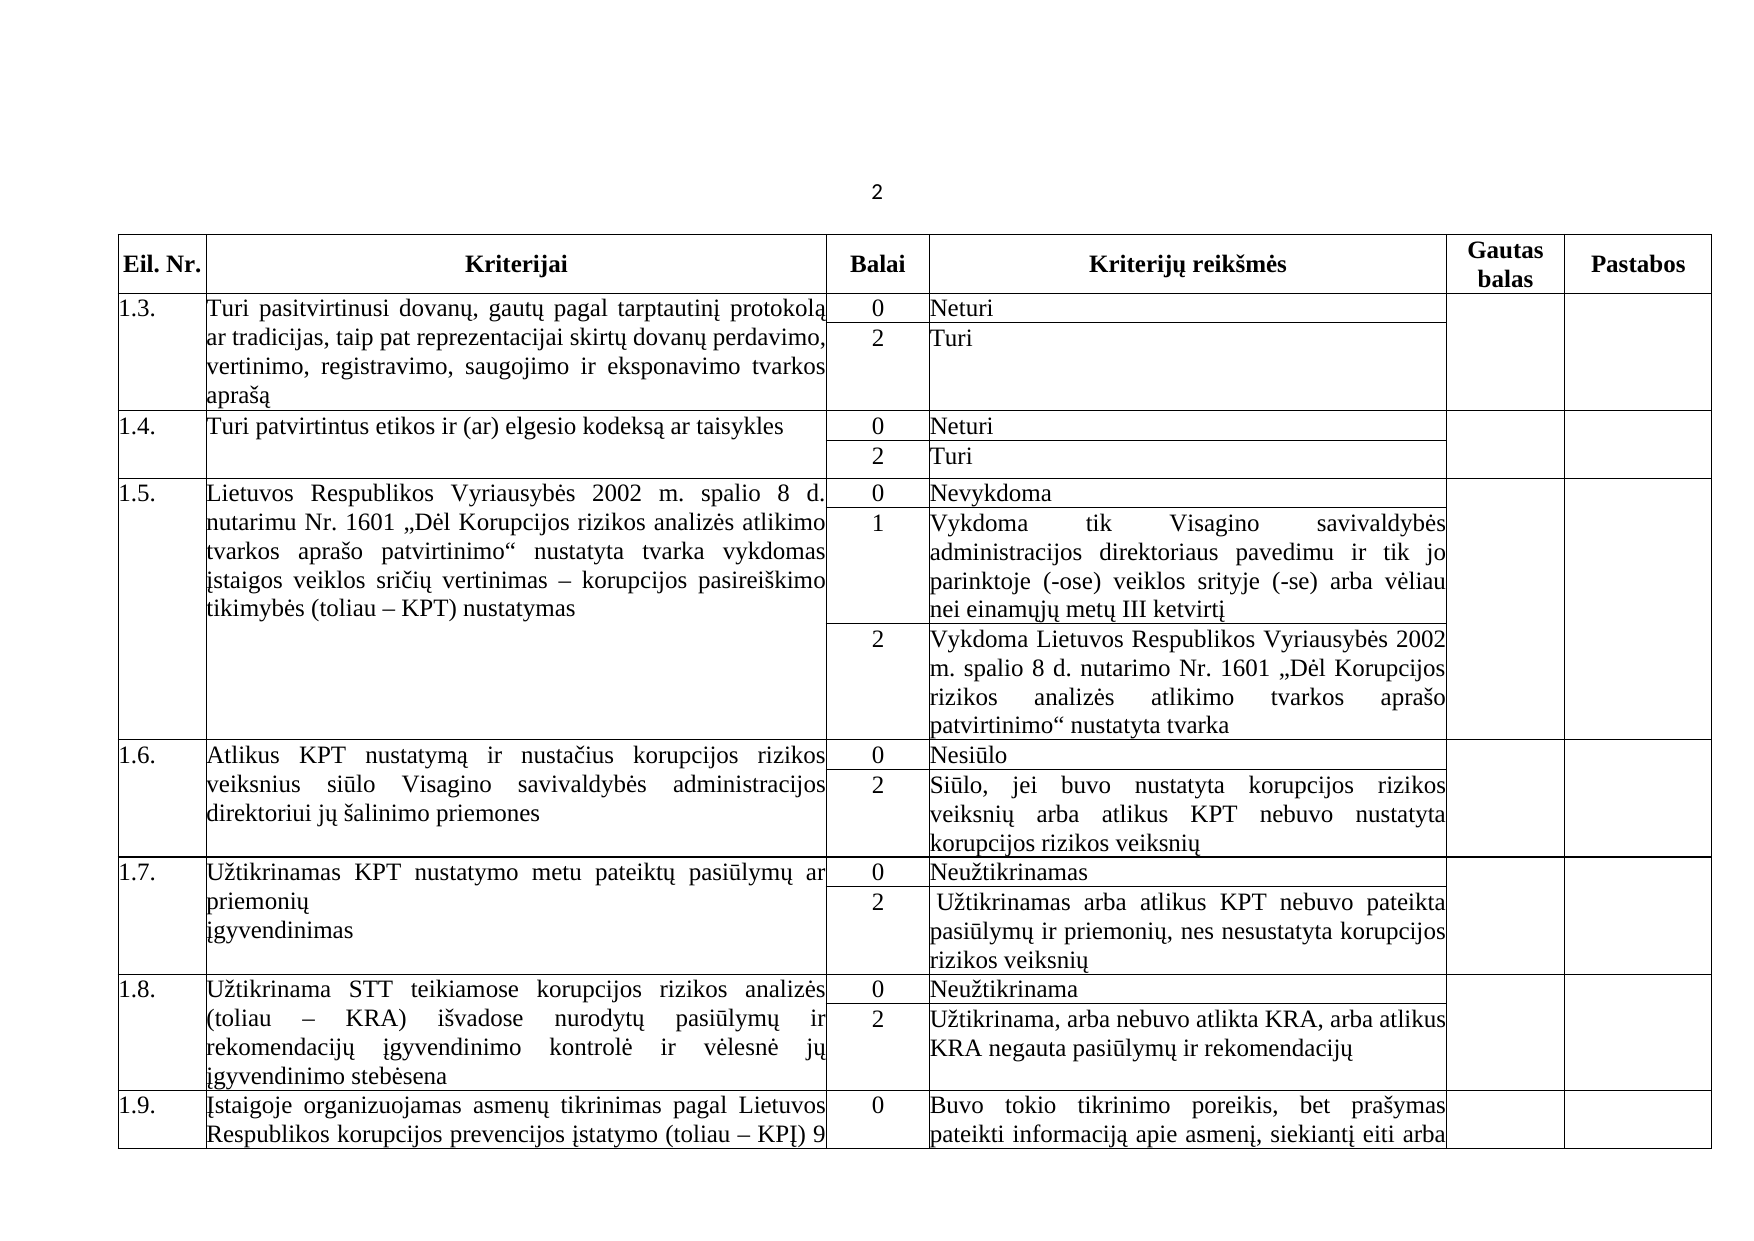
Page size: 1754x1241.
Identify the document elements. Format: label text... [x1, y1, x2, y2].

table_cell 0 [827, 975, 929, 1003]
table_cell [1447, 411, 1564, 477]
table_cell [1447, 479, 1564, 739]
table_header Kriterijų reikšmės [930, 235, 1446, 292]
table_cell 1.6. [119, 740, 206, 856]
table_cell 2 [827, 441, 929, 477]
table_header Kriterijai [207, 235, 826, 292]
table_cell Turi [930, 441, 1446, 477]
table_cell 1.3. [119, 294, 206, 410]
table_cell 2 [827, 887, 929, 973]
table_cell 1.5. [119, 479, 206, 739]
table_cell 0 [827, 740, 929, 769]
table_header Gautas balas [1447, 235, 1564, 292]
table_cell Siūlo, jei buvo nustatyta korupcijos rizikos veiksnių arba atlikus KPT nebuvo nustatyta korupcijos rizikos veiksnių [930, 770, 1446, 856]
table_cell [1447, 975, 1564, 1089]
table_cell Įstaigoje organizuojamas asmenų tikrinimas pagal Lietuvos Respublikos korupcijos prevencijos įstatymo (toliau – KPĮ) 9 [207, 1091, 826, 1148]
table_cell [1447, 1091, 1564, 1148]
table_cell 0 [827, 1091, 929, 1148]
table_cell 0 [827, 294, 929, 322]
table_cell [1565, 479, 1711, 739]
table_cell 1.9. [119, 1091, 206, 1148]
table_cell 1.4. [119, 411, 206, 477]
table_cell Vykdoma tik Visagino savivaldybės administracijos direktoriaus pavedimu ir tik jo parinktoje (-ose) veiklos srityje (-se) arba vėliau nei einamųjų metų III ketvirtį [930, 508, 1446, 623]
table_cell [1565, 975, 1711, 1089]
table_cell Užtikrinama, arba nebuvo atlikta KRA, arba atlikus KRA negauta pasiūlymų ir rekomendacijų [930, 1004, 1446, 1089]
table_cell 2 [827, 323, 929, 410]
table_cell [1447, 740, 1564, 856]
table_cell Turi patvirtintus etikos ir (ar) elgesio kodeksą ar taisykles [207, 411, 826, 477]
table_cell 1 [827, 508, 929, 623]
table_cell Neužtikrinamas [930, 858, 1446, 886]
table_cell 1.7. [119, 858, 206, 973]
table_cell 0 [827, 411, 929, 440]
table_cell 2 [827, 624, 929, 739]
table_cell 0 [827, 479, 929, 507]
table_cell Nesiūlo [930, 740, 1446, 769]
table_cell Neturi [930, 411, 1446, 440]
table_cell [1565, 1091, 1711, 1148]
table_cell Turi [930, 323, 1446, 410]
table_cell [1447, 294, 1564, 410]
table_cell [1565, 294, 1711, 410]
table_cell [1447, 858, 1564, 973]
table_cell Nevykdoma [930, 479, 1446, 507]
table_cell [1565, 740, 1711, 856]
table_cell Užtikrinamas KPT nustatymo metu pateiktų pasiūlymų ar priemonių įgyvendinimas [207, 858, 826, 973]
table_cell Užtikrinamas arba atlikus KPT nebuvo pateikta pasiūlymų ir priemonių, nes nesustatyta korupcijos rizikos veiksnių [930, 887, 1446, 973]
table_cell 2 [827, 1004, 929, 1089]
table_cell Užtikrinama STT teikiamose korupcijos rizikos analizės (toliau – KRA) išvadose nurodytų pasiūlymų ir rekomendacijų įgyvendinimo kontrolė ir vėlesnė jų įgyvendinimo stebėsena [207, 975, 826, 1089]
table_cell 2 [827, 770, 929, 856]
table_cell Neužtikrinama [930, 975, 1446, 1003]
table_cell Lietuvos Respublikos Vyriausybės 2002 m. spalio 8 d. nutarimu Nr. 1601 „Dėl Korupcijos rizikos analizės atlikimo tvarkos aprašo patvirtinimo“ nustatyta tvarka vykdomas įstaigos veiklos sričių vertinimas – korupcijos pasireiškimo tikimybės (toliau – KPT) nustatymas [207, 479, 826, 739]
table_cell [1565, 858, 1711, 973]
table_cell [1565, 411, 1711, 477]
table_cell Neturi [930, 294, 1446, 322]
table_cell 1.8. [119, 975, 206, 1089]
table_header Pastabos [1565, 235, 1711, 292]
table_header Balai [827, 235, 929, 292]
table_cell Turi pasitvirtinusi dovanų, gautų pagal tarptautinį protokolą ar tradicijas, taip pat reprezentacijai skirtų dovanų perdavimo, vertinimo, registravimo, saugojimo ir eksponavimo tvarkos aprašą [207, 294, 826, 410]
table_cell Buvo tokio tikrinimo poreikis, bet prašymas pateikti informaciją apie asmenį, siekiantį eiti arba [930, 1091, 1446, 1148]
table_cell 0 [827, 858, 929, 886]
table_header Eil. Nr. [119, 235, 206, 292]
table_cell Vykdoma Lietuvos Respublikos Vyriausybės 2002 m. spalio 8 d. nutarimo Nr. 1601 „Dėl Korupcijos rizikos analizės atlikimo tvarkos aprašo patvirtinimo“ nustatyta tvarka [930, 624, 1446, 739]
table_cell Atlikus KPT nustatymą ir nustačius korupcijos rizikos veiksnius siūlo Visagino savivaldybės administracijos direktoriui jų šalinimo priemones [207, 740, 826, 856]
